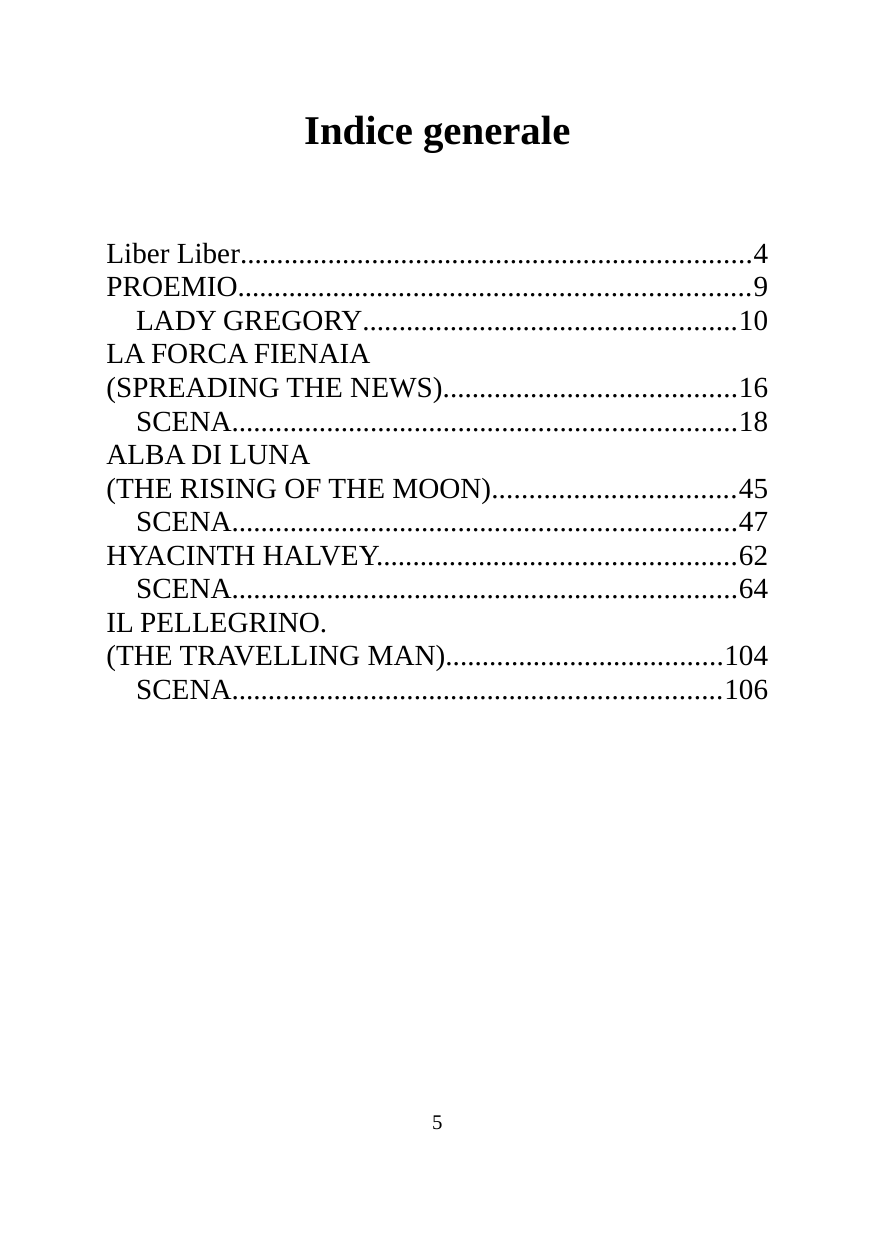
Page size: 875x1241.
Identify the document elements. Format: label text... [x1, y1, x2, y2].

text ALBA DI LUNA (THE RISING OF THE MOON) 45 [106, 437, 768, 504]
text SCENA. 18 [136, 404, 768, 437]
text PROEMIO 9 [106, 269, 768, 303]
text LA FORCA FIENAIA (SPREADING THE NEWS). 16 [106, 337, 768, 404]
text SCENA. 64 [136, 571, 768, 605]
text SCENA. 47 [136, 504, 768, 538]
text LADY GREGORY 10 [136, 303, 768, 337]
text HYACINTH HALVEY. 62 [106, 538, 768, 571]
text IL PELLEGRINO. (THE TRAVELLING MAN). 104 [106, 605, 768, 672]
text SCENA. 106 [136, 672, 768, 706]
subtitle Indice generale [106, 106, 768, 153]
text Liber Liber 4 [106, 236, 768, 269]
